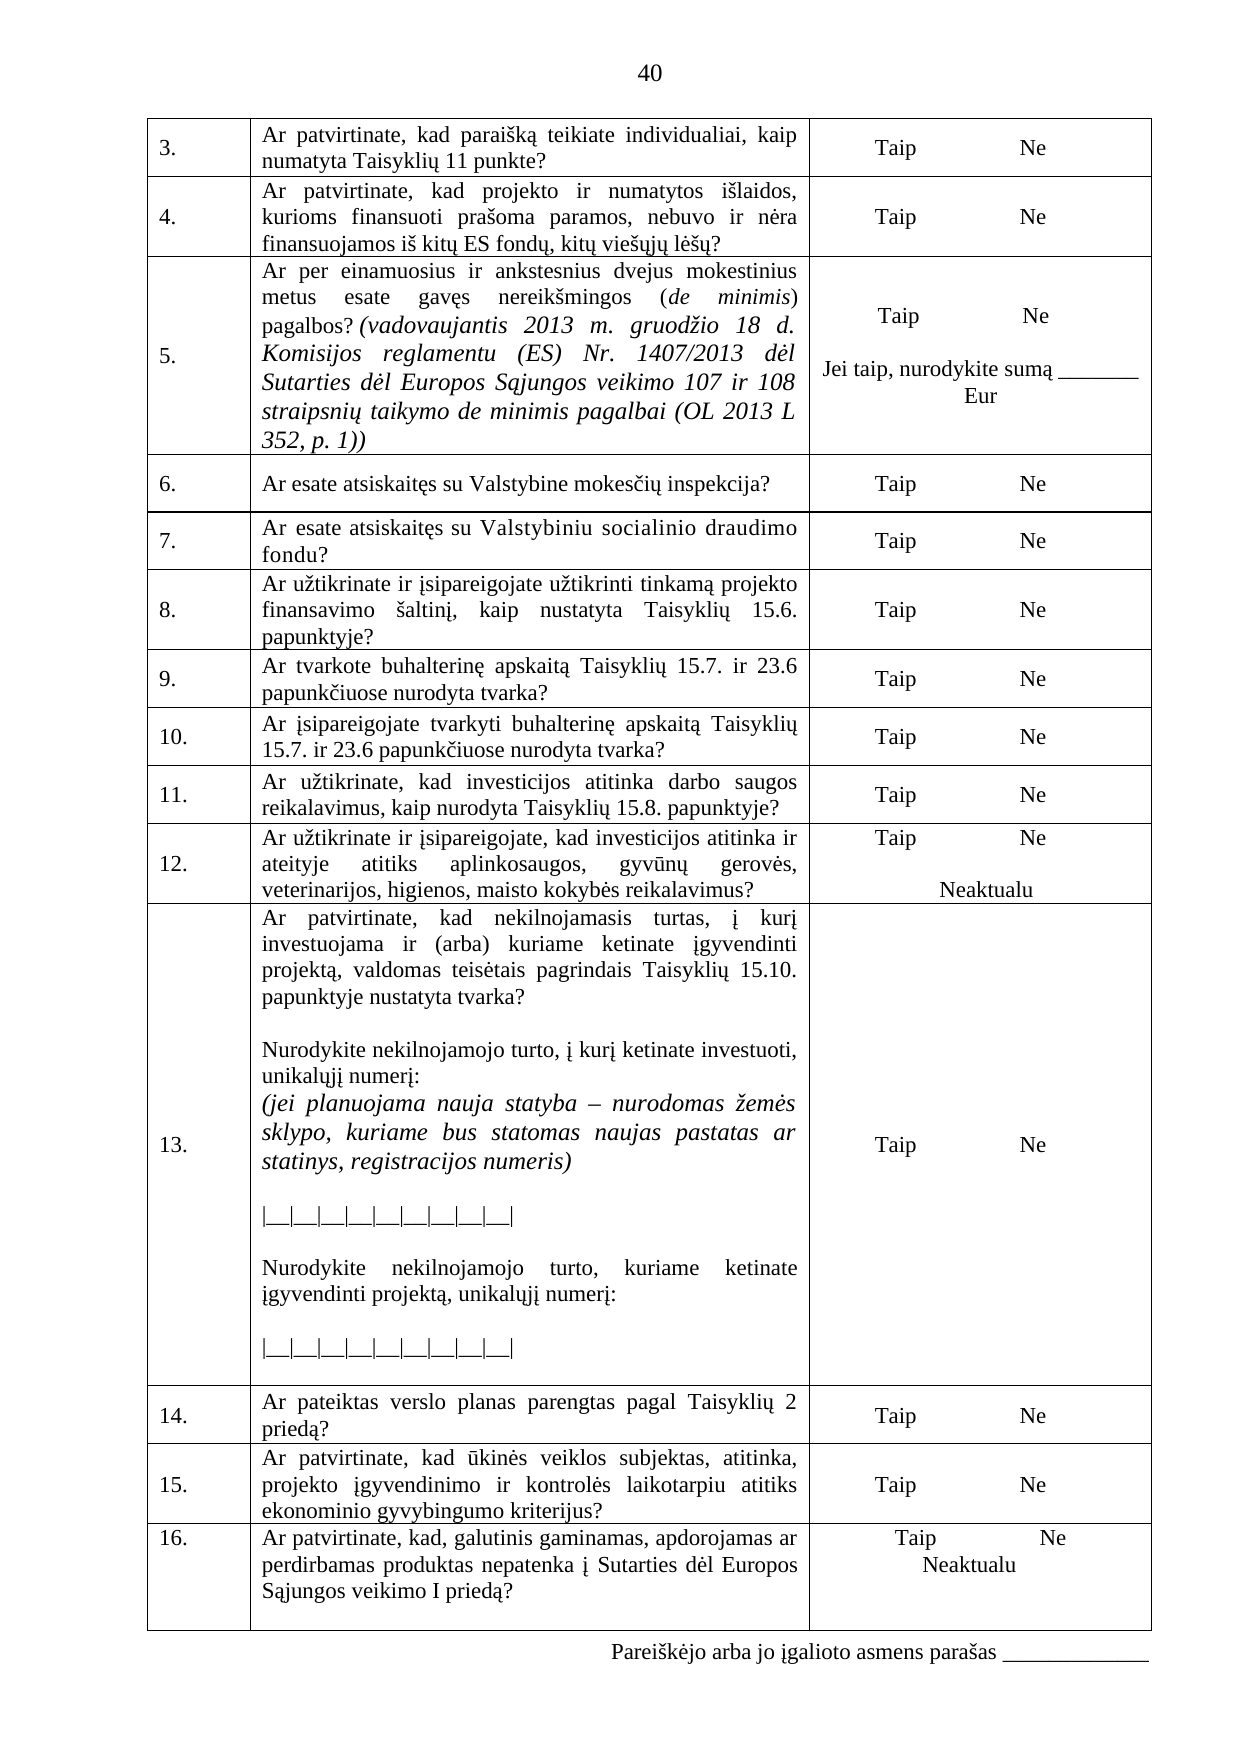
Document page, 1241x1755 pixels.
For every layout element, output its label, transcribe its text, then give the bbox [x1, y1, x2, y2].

table_cell 4. [148, 177, 250, 256]
table_cell 12. [148, 824, 250, 903]
table_cell 13. [148, 904, 250, 1385]
table_cell Ar užtikrinate, kad investicijos atitinka darbo saugos reikalavimus, kaip nurodyta Taisyklių 15.8. papunktyje? [251, 766, 809, 823]
table_cell Ar įsipareigojate tvarkyti buhalterinę apskaitą Taisyklių 15.7. ir 23.6 papunkčiuose nurodyta tvarka? [251, 708, 809, 765]
table_cell Taip Ne [810, 1386, 1151, 1443]
table_cell 15. [148, 1444, 250, 1523]
table_cell Taip Ne [810, 570, 1151, 649]
table_cell 16. [148, 1524, 250, 1630]
table_cell Taip Ne [810, 177, 1151, 256]
table_cell Ar tvarkote buhalterinę apskaitą Taisyklių 15.7. ir 23.6 papunkčiuose nurodyta tvarka? [251, 650, 809, 707]
table_cell Ar patvirtinate, kad, galutinis gaminamas, apdorojamas ar perdirbamas produktas nepatenka į Sutarties dėl Europos Sąjungos veikimo I priedą? [251, 1524, 809, 1630]
table_cell Ar patvirtinate, kad nekilnojamasis turtas, į kurį investuojama ir (arba) kuriame ketinate įgyvendinti projektą, valdomas teisėtais pagrindais Taisyklių 15.10. papunktyje nustatyta tvarka? Nurodykite nekilnojamojo turto, į kurį ketinate investuoti, unikalųjį numerį: (jei planuojama nauja statyba – nurodomas žemės sklypo, kuriame bus statomas naujas pastatas ar statinys, registracijos numeris) |__|__|__|__|__|__|__|__|__| Nurodykite nekilnojamojo turto, kuriame ketinate įgyvendinti projektą, unikalųjį numerį: |__|__|__|__|__|__|__|__|__| [251, 904, 809, 1385]
table_cell Taip Ne [810, 455, 1151, 511]
table_cell Taip Ne [810, 650, 1151, 707]
table_cell 9. [148, 650, 250, 707]
table_cell Ar pateiktas verslo planas parengtas pagal Taisyklių 2 priedą? [251, 1386, 809, 1443]
table_cell Taip Ne Neaktualu [810, 824, 1151, 903]
table_cell Ar esate atsiskaitęs su Valstybine mokesčių inspekcija? [251, 455, 809, 511]
table_cell 11. [148, 766, 250, 823]
table_cell 14. [148, 1386, 250, 1443]
table_cell Taip Ne [810, 904, 1151, 1385]
table_cell Ar patvirtinate, kad ūkinės veiklos subjektas, atitinka, projekto įgyvendinimo ir kontrolės laikotarpiu atitiks ekonominio gyvybingumo kriterijus? [251, 1444, 809, 1523]
table_cell 5. [148, 257, 250, 453]
table_cell Taip Ne [810, 766, 1151, 823]
table_cell Taip Ne [810, 119, 1151, 176]
table_cell Taip Ne [810, 1444, 1151, 1523]
table_cell Taip Ne [810, 513, 1151, 569]
table_cell 10. [148, 708, 250, 765]
table_cell 8. [148, 570, 250, 649]
table_cell Ar patvirtinate, kad projekto ir numatytos išlaidos, kurioms finansuoti prašoma paramos, nebuvo ir nėra finansuojamos iš kitų ES fondų, kitų viešųjų lėšų? [251, 177, 809, 256]
table_cell 7. [148, 513, 250, 569]
table_cell Taip Ne Jei taip, nurodykite sumą _______ Eur [810, 257, 1151, 453]
table_cell 3. [148, 119, 250, 176]
table_cell Ar per einamuosius ir ankstesnius dvejus mokestinius metus esate gavęs nereikšmingos (de minimis) pagalbos? (vadovaujantis 2013 m. gruodžio 18 d. Komisijos reglamentu (ES) Nr. 1407/2013 dėl Sutarties dėl Europos Sąjungos veikimo 107 ir 108 straipsnių taikymo de minimis pagalbai (OL 2013 L 352, p. 1)) [251, 257, 809, 453]
table_cell Ar užtikrinate ir įsipareigojate, kad investicijos atitinka ir ateityje atitiks aplinkosaugos, gyvūnų gerovės, veterinarijos, higienos, maisto kokybės reikalavimus? [251, 824, 809, 903]
table_cell Ar esate atsiskaitęs su Valstybiniu socialinio draudimo fondu? [251, 513, 809, 569]
table_cell Ar patvirtinate, kad paraišką teikiate individualiai, kaip numatyta Taisyklių 11 punkte? [251, 119, 809, 176]
table_cell 6. [148, 455, 250, 511]
table_cell Ar užtikrinate ir įsipareigojate užtikrinti tinkamą projekto finansavimo šaltinį, kaip nustatyta Taisyklių 15.6. papunktyje? [251, 570, 809, 649]
table_cell Taip Ne [810, 708, 1151, 765]
table_cell Taip Ne Neaktualu [810, 1524, 1151, 1630]
